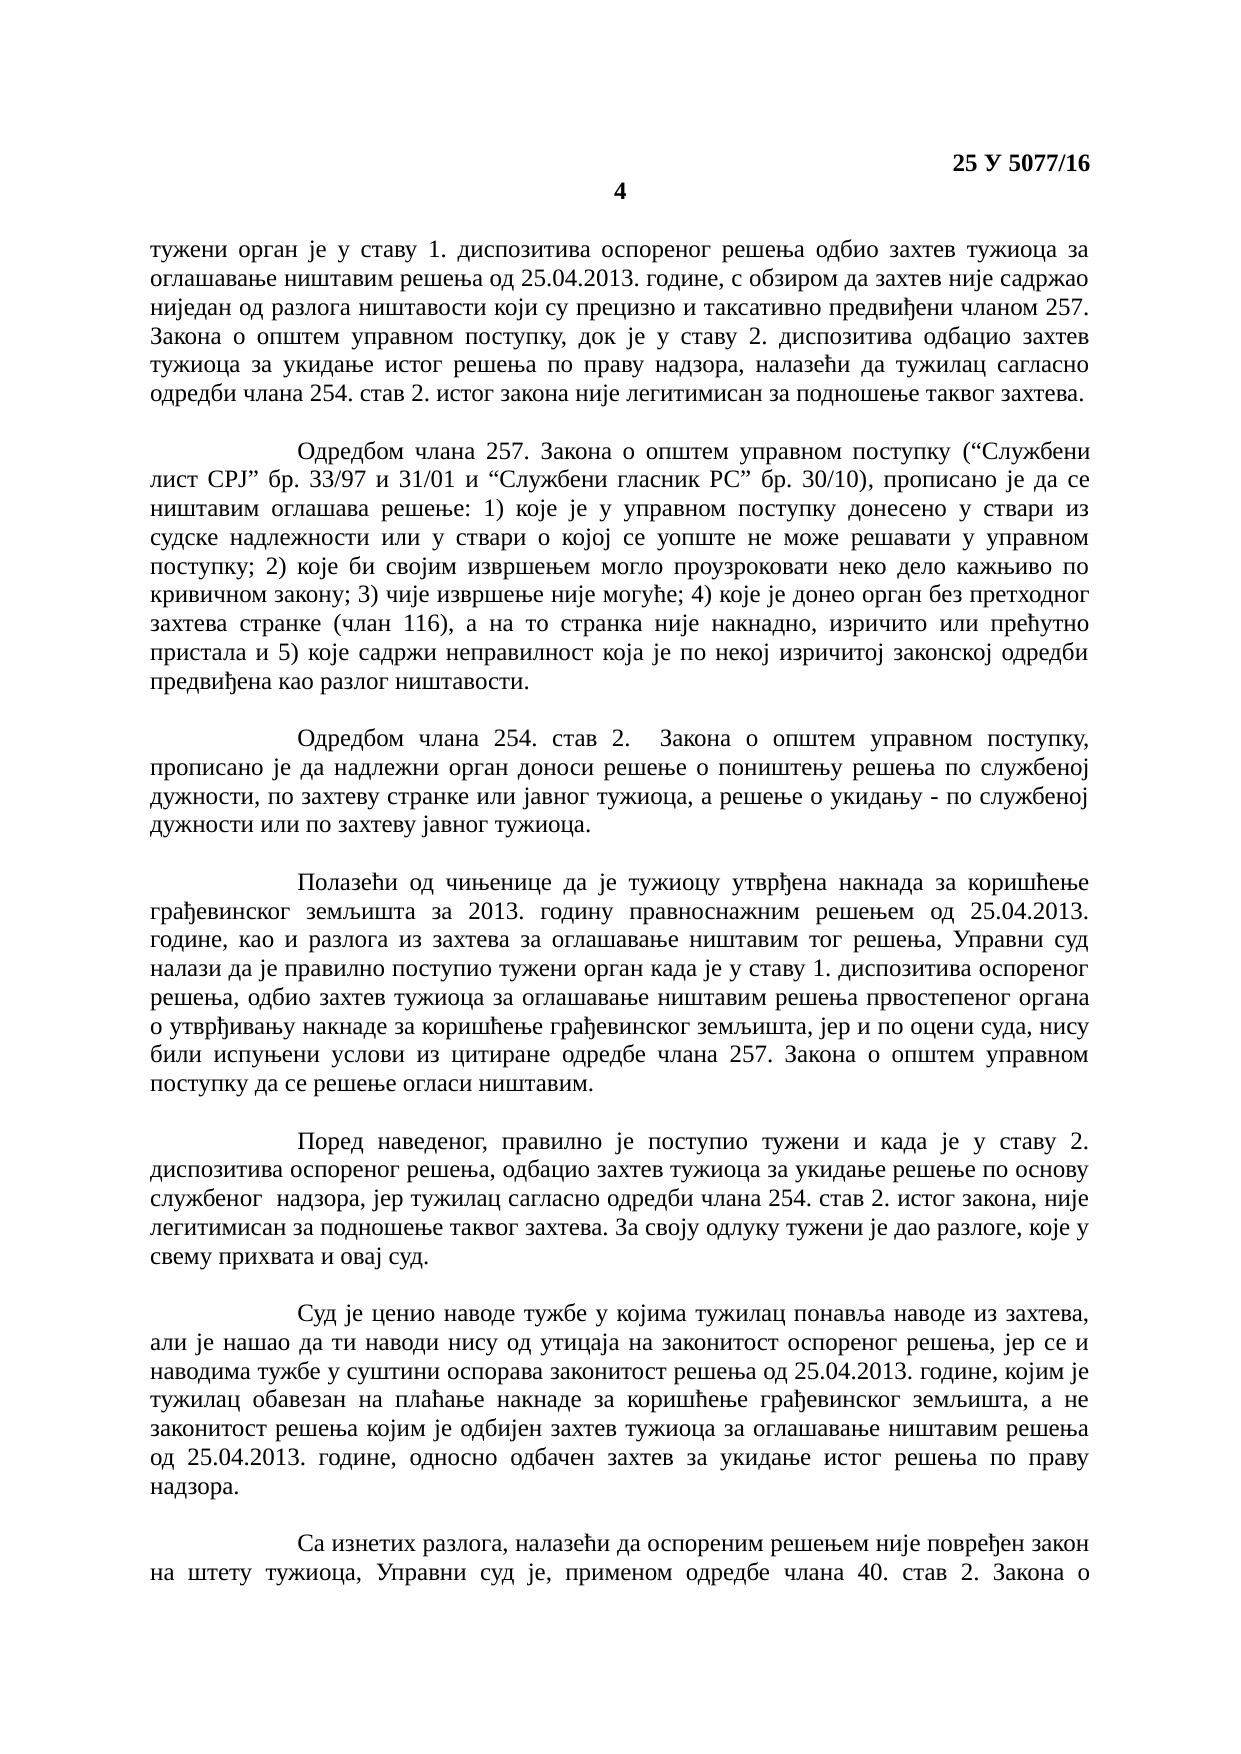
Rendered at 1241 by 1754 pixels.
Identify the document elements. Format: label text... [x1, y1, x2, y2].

text тужени орган је у ставу 1. диспозитива оспореног решења одбио захтев тужиоца за оглашавање ништавим решења од 25.04.2013. године, с обзиром да захтев није садржао ниједан од разлога ништавости који су прецизно и таксативно предвиђени чланом 257. Закона о општем управном поступку, док је у ставу 2. диспозитива одбацио захтев тужиоца за укидање истог решења по праву надзора, налазећи да тужилац сагласно одредби члана 254. став 2. истог закона није легитимисан за подношење таквог захтева. [150, 234, 1090, 407]
text Са изнетих разлога, налазећи да оспореним решењем није повређен закон на штету тужиоца, Управни суд је, применом одредбе члана 40. став 2. Закона о [150, 1528, 1090, 1586]
text Полазећи од чињенице да је тужиоцу утврђена накнада за коришћење грађевинског земљишта за 2013. годину правноснажним решењем од 25.04.2013. године, као и разлога из захтева за оглашавање ништавим тог решења, Управни суд налази да је правилно поступио тужени орган када је у ставу 1. диспозитива оспореног решења, одбио захтев тужиоца за оглашавање ништавим решења првостепеног органа о утврђивању накнаде за коришћење грађевинског земљишта, јер и по оцени суда, нису били испуњени услови из цитиране одредбе члана 257. Закона о општем управном поступку да се решење огласи ништавим. [150, 867, 1090, 1097]
text Одредбом члана 254. став 2. Закона о општем управном поступку, прописано је да надлежни орган доноси решење о поништењу решења по службеној дужности, по захтеву странке или јавног тужиоца, а решење о укидању - по службеној дужности или по захтеву јавног тужиоца. [150, 723, 1090, 838]
text Одредбом члана 257. Закона о општем управном поступку (“Службени лист СРЈ” бр. 33/97 и 31/01 и “Службени гласник РС” бр. 30/10), прописано је да се ништавим оглашава решење: 1) које је у управном поступку донесено у ствари из судске надлежности или у ствари о којој се уопште не може решавати у управном поступку; 2) које би својим извршењем могло проузроковати неко дело кажњиво по кривичном закону; 3) чије извршење није могуће; 4) које је донео орган без претходног захтева странке (члан 116), а на то странка није накнадно, изричито или прећутно пристала и 5) које садржи неправилност која је по некој изричитој законској одредби предвиђена као разлог ништавости. [150, 436, 1090, 694]
text Суд је ценио наводе тужбе у којима тужилац понавља наводе из захтева, али је нашао да ти наводи нису од утицаја на законитост оспореног решења, јер се и наводима тужбе у суштини оспорава законитост решења од 25.04.2013. године, којим је тужилац обавезан на плаћање накнаде за коришћење грађевинског земљишта, а не законитост решења којим је одбијен захтев тужиоца за оглашавање ништавим решења од 25.04.2013. године, односно одбачен захтев за укидање истог решења по праву надзора. [150, 1298, 1090, 1499]
text Поред наведеног, правилно је поступио тужени и када је у ставу 2. диспозитива оспореног решења, одбацио захтев тужиоца за укидање решење по основу службеног надзора, јер тужилац сагласно одредби члана 254. став 2. истог закона, није легитимисан за подношење таквог захтева. За своју одлуку тужени је дао разлоге, које у свему прихвата и овај суд. [150, 1126, 1090, 1269]
